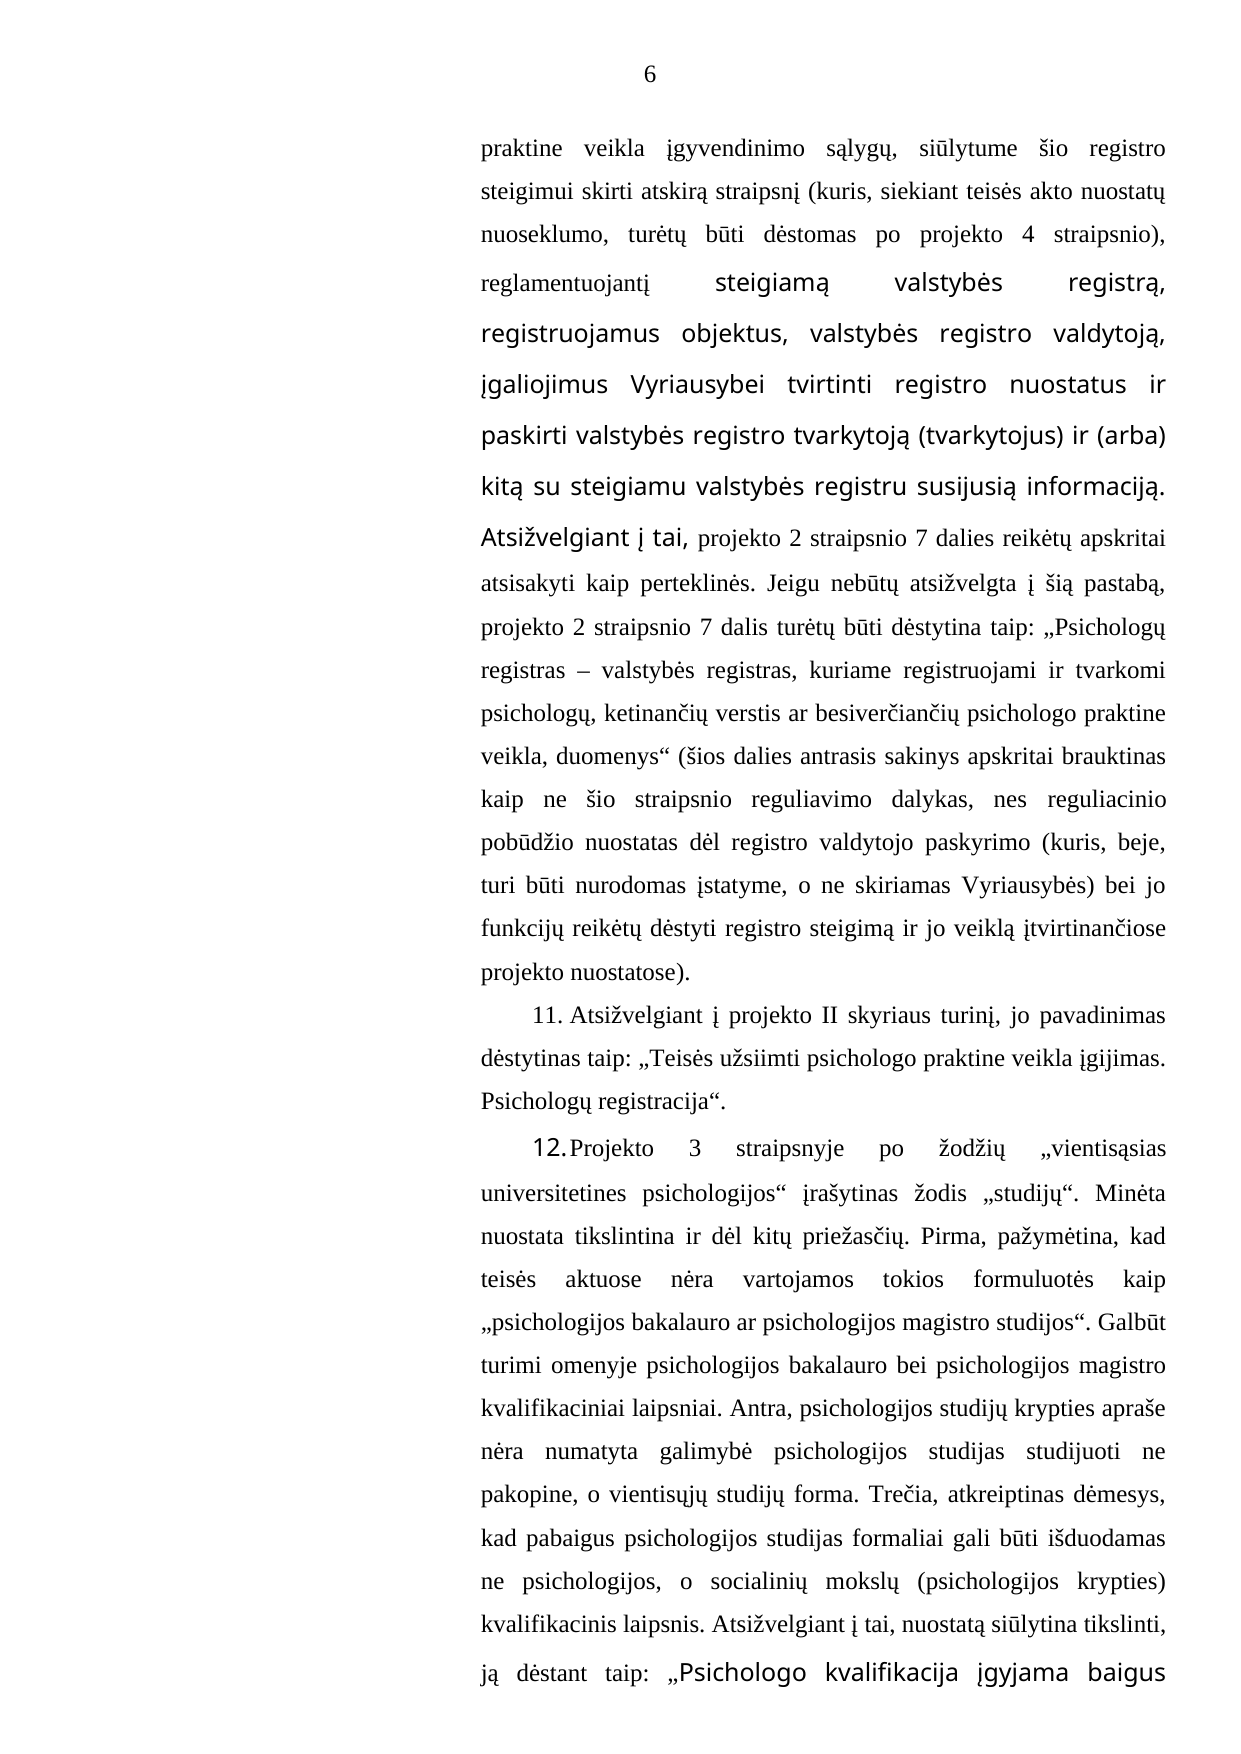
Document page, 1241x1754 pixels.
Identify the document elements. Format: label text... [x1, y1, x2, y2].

list Projekto 3 straipsnyje po žodžių „vientisąsias universitetines psichologijos“ įrašytinas žodis „studijų“. Minėta nuostata tikslintina ir dėl kitų priežasčių. Pirma, pažymėtina, kad teisės aktuose nėra vartojamos tokios formuluotės kaip „psichologijos bakalauro ar psichologijos magistro studijos“. Galbūt turimi omenyje psichologijos bakalauro bei psichologijos magistro kvalifikaciniai laipsniai. Antra, psichologijos studijų krypties apraše nėra numatyta galimybė psichologijos studijas studijuoti ne pakopine, o vientisųjų studijų forma. Trečia, atkreiptinas dėmesys, kad pabaigus psichologijos studijas formaliai gali būti išduodamas ne psichologijos, o socialinių mokslų (psichologijos krypties) kvalifikacinis laipsnis. Atsižvelgiant į tai, nuostatą siūlytina tikslinti, ją dėstant taip: „Psichologo kvalifikacija įgyjama baigus [443, 1129, 1167, 1689]
list praktine veikla įgyvendinimo sąlygų, siūlytume šio registro steigimui skirti atskirą straipsnį (kuris, siekiant teisės akto nuostatų nuoseklumo, turėtų būti dėstomas po projekto 4 straipsnio), reglamentuojantį steigiamą valstybės registrą, registruojamus objektus, valstybės registro valdytoją, įgaliojimus Vyriausybei tvirtinti registro nuostatus ir paskirti valstybės registro tvarkytoją (tvarkytojus) ir (arba) kitą su steigiamu valstybės registru susijusią informaciją. Atsižvelgiant į tai, projekto 2 straipsnio 7 dalies reikėtų apskritai atsisakyti kaip perteklinės. Jeigu nebūtų atsižvelgta į šią pastabą, projekto 2 straipsnio 7 dalis turėtų būti dėstytina taip: „Psichologų registras – valstybės registras, kuriame registruojami ir tvarkomi psichologų, ketinančių verstis ar besiverčiančių psichologo praktine veikla, duomenys“ (šios dalies antrasis sakinys apskritai brauktinas kaip ne šio straipsnio reguliavimo dalykas, nes reguliacinio pobūdžio nuostatas dėl registro valdytojo paskyrimo (kuris, beje, turi būti nurodomas įstatyme, o ne skiriamas Vyriausybės) bei jo funkcijų reikėtų dėstyti registro steigimą ir jo veiklą įtvirtinančiose projekto nuostatose). [443, 133, 1167, 985]
list Atsižvelgiant į projekto II skyriaus turinį, jo pavadinimas dėstytinas taip: „Teisės užsiimti psichologo praktine veikla įgijimas. Psichologų registracija“. [443, 1000, 1167, 1115]
